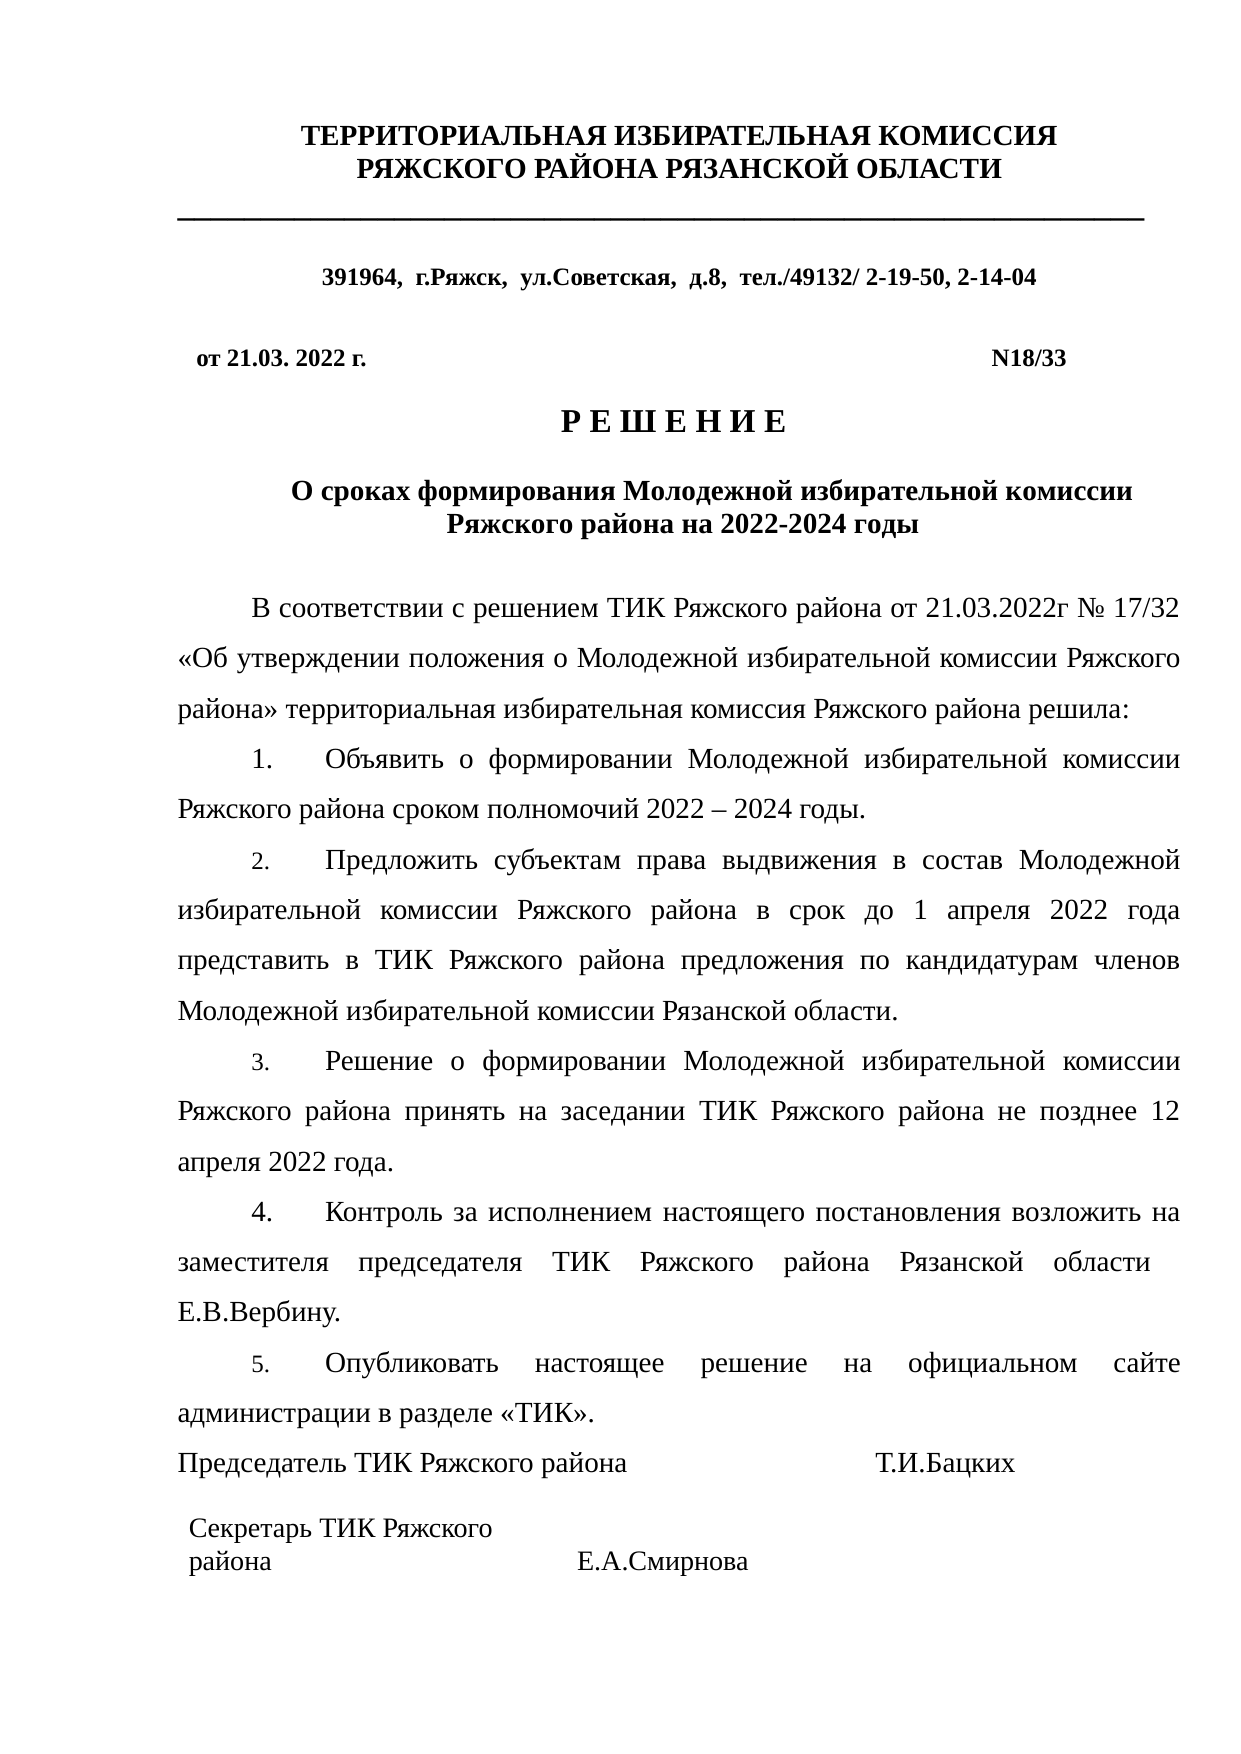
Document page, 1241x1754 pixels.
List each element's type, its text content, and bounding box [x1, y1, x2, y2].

list Опубликовать настоящее решение на официальном сайте администрации в разделе «ТИК». [177, 1345, 1181, 1429]
list Решение о формировании Молодежной избирательной комиссии Ряжского района принять на заседании ТИК Ряжского района не позднее 12 апреля 2022 года. [177, 1043, 1181, 1177]
text Ряжского района на 2022-2024 годы [177, 506, 1181, 540]
text Председатель ТИК Ряжского района Т.И.Бацких [177, 1446, 1181, 1479]
table_header [566, 1479, 944, 1511]
text __________________________________________________________ [177, 185, 1181, 223]
table_cell Е.А.Смирнова [566, 1511, 944, 1576]
table_cell [944, 1511, 1204, 1576]
text О сроках формирования Молодежной избирательной комиссии [177, 473, 1181, 506]
subtitle ТЕРРИТОРИАЛЬНАЯ ИЗБИРАТЕЛЬНАЯ КОМИССИЯ [177, 118, 1181, 152]
table_header [177, 1479, 566, 1511]
list Контроль за исполнением настоящего постановления возложить на заместителя председателя ТИК Ряжского района Рязанской области Е.В.Вербину. [177, 1194, 1181, 1328]
text 391964, г.Ряжск, ул.Советская, д.8, тел./49132/ 2-19-50, 2-14-04 [177, 262, 1181, 291]
subtitle Р Е Ш Е Н И Е [177, 401, 1181, 439]
list Предложить субъектам права выдвижения в состав Молодежной избирательной комиссии Ряжского района в срок до 1 апреля 2022 года представить в ТИК Ряжского района предложения по кандидатурам членов Молодежной избирательной комиссии Рязанской области. [177, 842, 1181, 1026]
list Объявить о формировании Молодежной избирательной комиссии Ряжского района сроком полномочий 2022 – 2024 годы. [177, 741, 1181, 825]
text от 21.03. 2022 г. N18/33 [177, 343, 1181, 372]
table_header [944, 1479, 1204, 1511]
text РЯЖСКОГО РАЙОНА РЯЗАНСКОЙ ОБЛАСТИ [177, 152, 1181, 185]
table_cell Секретарь ТИК Ряжского района [177, 1511, 566, 1576]
text В соответствии с решением ТИК Ряжского района от 21.03.2022г № 17/32 «Об утверждении положения о Молодежной избирательной комиссии Ряжского района» территориальная избирательная комиссия Ряжского района решила: [177, 590, 1181, 724]
